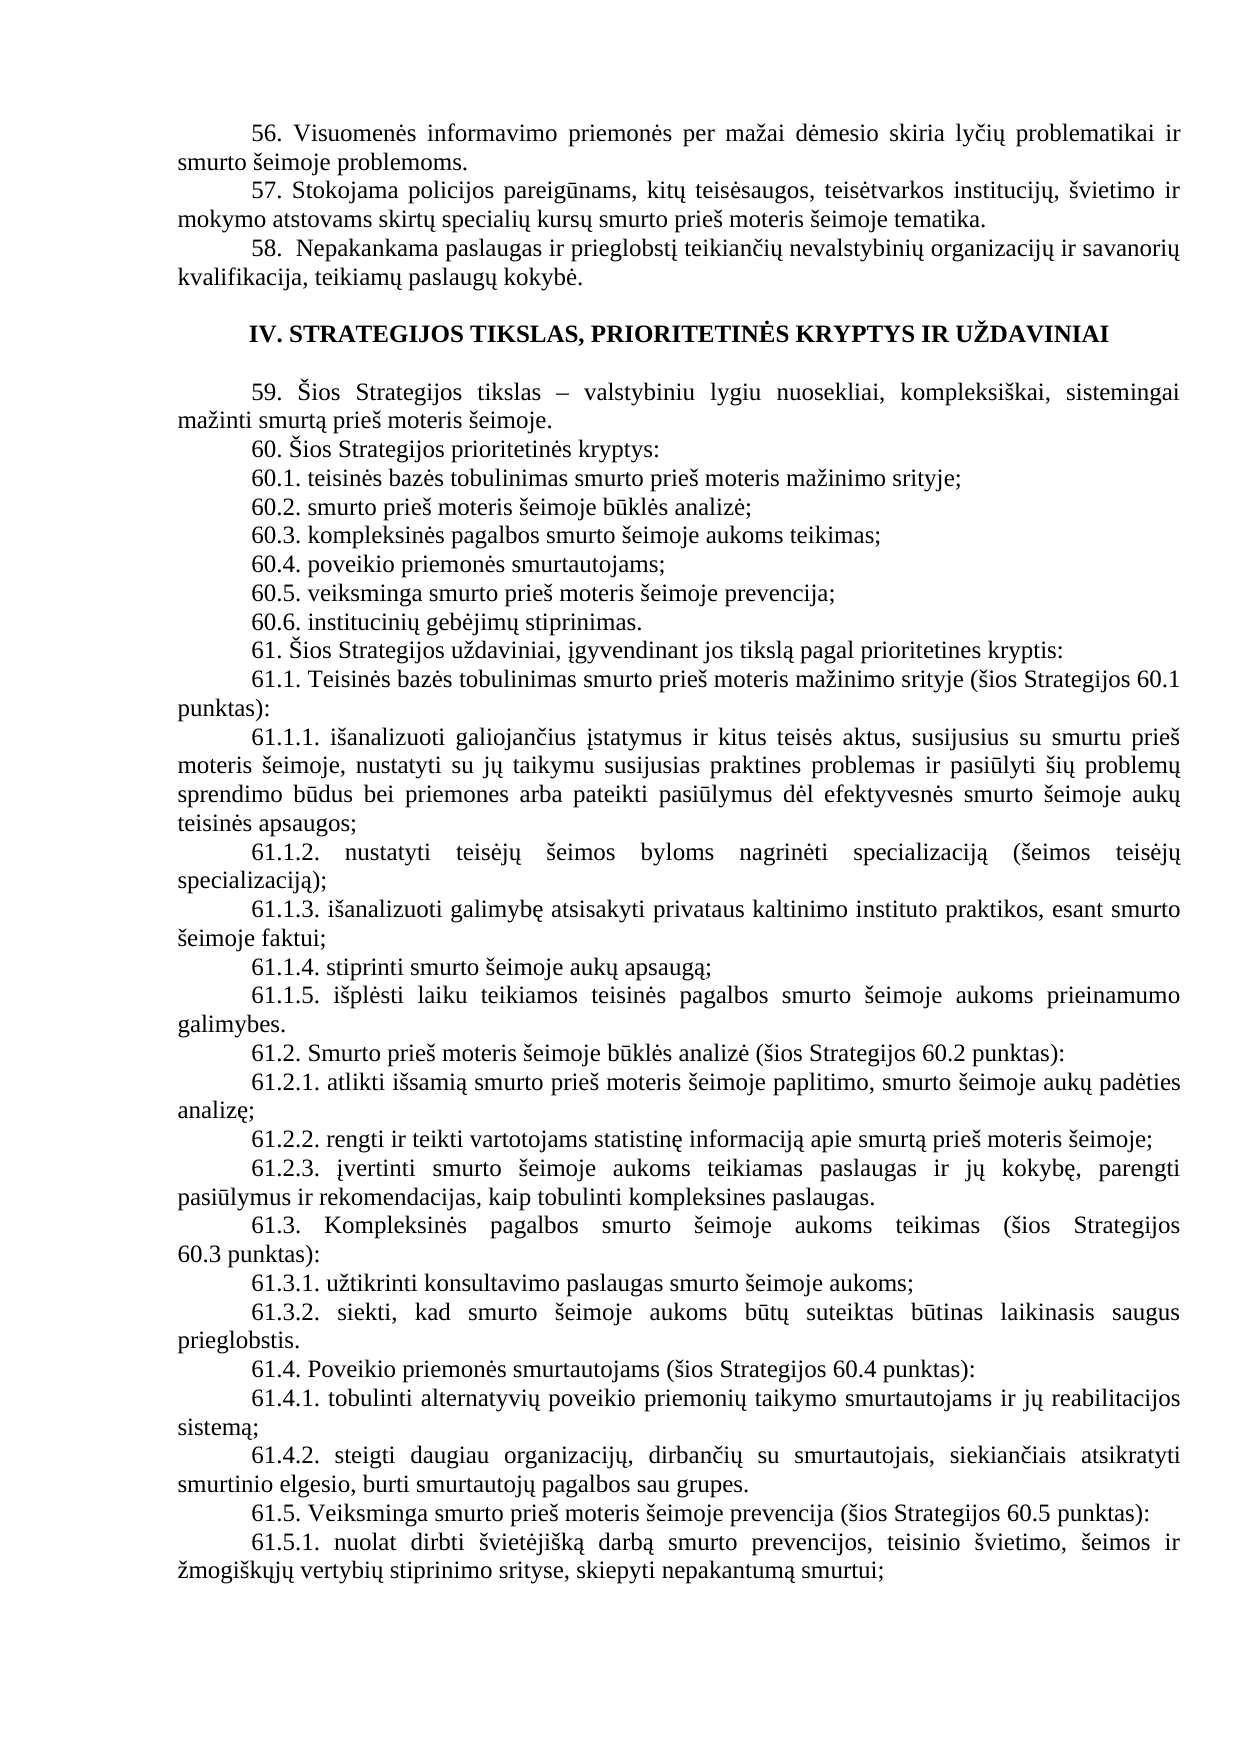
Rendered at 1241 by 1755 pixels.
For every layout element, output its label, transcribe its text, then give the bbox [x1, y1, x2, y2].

text 61.1.2. nustatyti teisėjų šeimos byloms nagrinėti specializaciją (šeimos teisėjų specializaciją); [177, 837, 1181, 894]
text 61.2.1. atlikti išsamią smurto prieš moteris šeimoje paplitimo, smurto šeimoje aukų padėties analizę; [177, 1067, 1181, 1124]
text 60.6. institucinių gebėjimų stiprinimas. [177, 607, 1181, 636]
text 61.4.2. steigti daugiau organizacijų, dirbančių su smurtautojais, siekiančiais atsikratyti smurtinio elgesio, burti smurtautojų pagalbos sau grupes. [177, 1441, 1181, 1498]
text 60.4. poveikio priemonės smurtautojams; [177, 549, 1181, 578]
text 61.2.3. įvertinti smurto šeimoje aukoms teikiamas paslaugas ir jų kokybę, parengti pasiūlymus ir rekomendacijas, kaip tobulinti kompleksines paslaugas. [177, 1153, 1181, 1211]
text 61.3.1. užtikrinti konsultavimo paslaugas smurto šeimoje aukoms; [177, 1268, 1181, 1297]
text 61.2.2. rengti ir teikti vartotojams statistinę informaciją apie smurtą prieš moteris šeimoje; [177, 1124, 1181, 1153]
text 61.5. Veiksminga smurto prieš moteris šeimoje prevencija (šios Strategijos 60.5 punktas): [177, 1498, 1181, 1527]
text 56. Visuomenės informavimo priemonės per mažai dėmesio skiria lyčių problematikai ir smurto šeimoje problemoms. [177, 118, 1181, 176]
text 60. Šios Strategijos prioritetinės kryptys: [177, 434, 1181, 463]
text IV. Strategijos tikslas, prioritetinės kryptys ir uždaviniai [177, 319, 1181, 348]
text 60.3. kompleksinės pagalbos smurto šeimoje aukoms teikimas; [177, 521, 1181, 549]
text 61.1.1. išanalizuoti galiojančius įstatymus ir kitus teisės aktus, susijusius su smurtu prieš moteris šeimoje, nustatyti su jų taikymu susijusias praktines problemas ir pasiūlyti šių problemų sprendimo būdus bei priemones arba pateikti pasiūlymus dėl efektyvesnės smurto šeimoje aukų teisinės apsaugos; [177, 722, 1181, 837]
text 60.2. smurto prieš moteris šeimoje būklės analizė; [177, 492, 1181, 521]
text 58. Nepakankama paslaugas ir prieglobstį teikiančių nevalstybinių organizacijų ir savanorių kvalifikacija, teikiamų paslaugų kokybė. [177, 233, 1181, 291]
text 61.1. Teisinės bazės tobulinimas smurto prieš moteris mažinimo srityje (šios Strategijos 60.1 punktas): [177, 664, 1181, 722]
text 61.1.4. stiprinti smurto šeimoje aukų apsaugą; [177, 952, 1181, 981]
text 61.2. Smurto prieš moteris šeimoje būklės analizė (šios Strategijos 60.2 punktas): [177, 1038, 1181, 1067]
text 61.4. Poveikio priemonės smurtautojams (šios Strategijos 60.4 punktas): [177, 1354, 1181, 1383]
text 61. Šios Strategijos uždaviniai, įgyvendinant jos tikslą pagal prioritetines kryptis: [177, 636, 1181, 664]
text 61.5.1. nuolat dirbti švietėjišką darbą smurto prevencijos, teisinio švietimo, šeimos ir žmogiškųjų vertybių stiprinimo srityse, skiepyti nepakantumą smurtui; [177, 1527, 1181, 1584]
text 59. Šios Strategijos tikslas – valstybiniu lygiu nuosekliai, kompleksiškai, sistemingai mažinti smurtą prieš moteris šeimoje. [177, 377, 1181, 434]
text 61.1.5. išplėsti laiku teikiamos teisinės pagalbos smurto šeimoje aukoms prieinamumo galimybes. [177, 981, 1181, 1038]
text 60.1. teisinės bazės tobulinimas smurto prieš moteris mažinimo srityje; [177, 463, 1181, 492]
text 61.1.3. išanalizuoti galimybę atsisakyti privataus kaltinimo instituto praktikos, esant smurto šeimoje faktui; [177, 894, 1181, 952]
text 61.3. Kompleksinės pagalbos smurto šeimoje aukoms teikimas (šios Strategijos 60.3 punktas): [177, 1211, 1181, 1268]
text 57. Stokojama policijos pareigūnams, kitų teisėsaugos, teisėtvarkos institucijų, švietimo ir mokymo atstovams skirtų specialių kursų smurto prieš moteris šeimoje tematika. [177, 176, 1181, 233]
text 60.5. veiksminga smurto prieš moteris šeimoje prevencija; [177, 578, 1181, 607]
text 61.4.1. tobulinti alternatyvių poveikio priemonių taikymo smurtautojams ir jų reabilitacijos sistemą; [177, 1383, 1181, 1441]
text 61.3.2. siekti, kad smurto šeimoje aukoms būtų suteiktas būtinas laikinasis saugus prieglobstis. [177, 1297, 1181, 1354]
